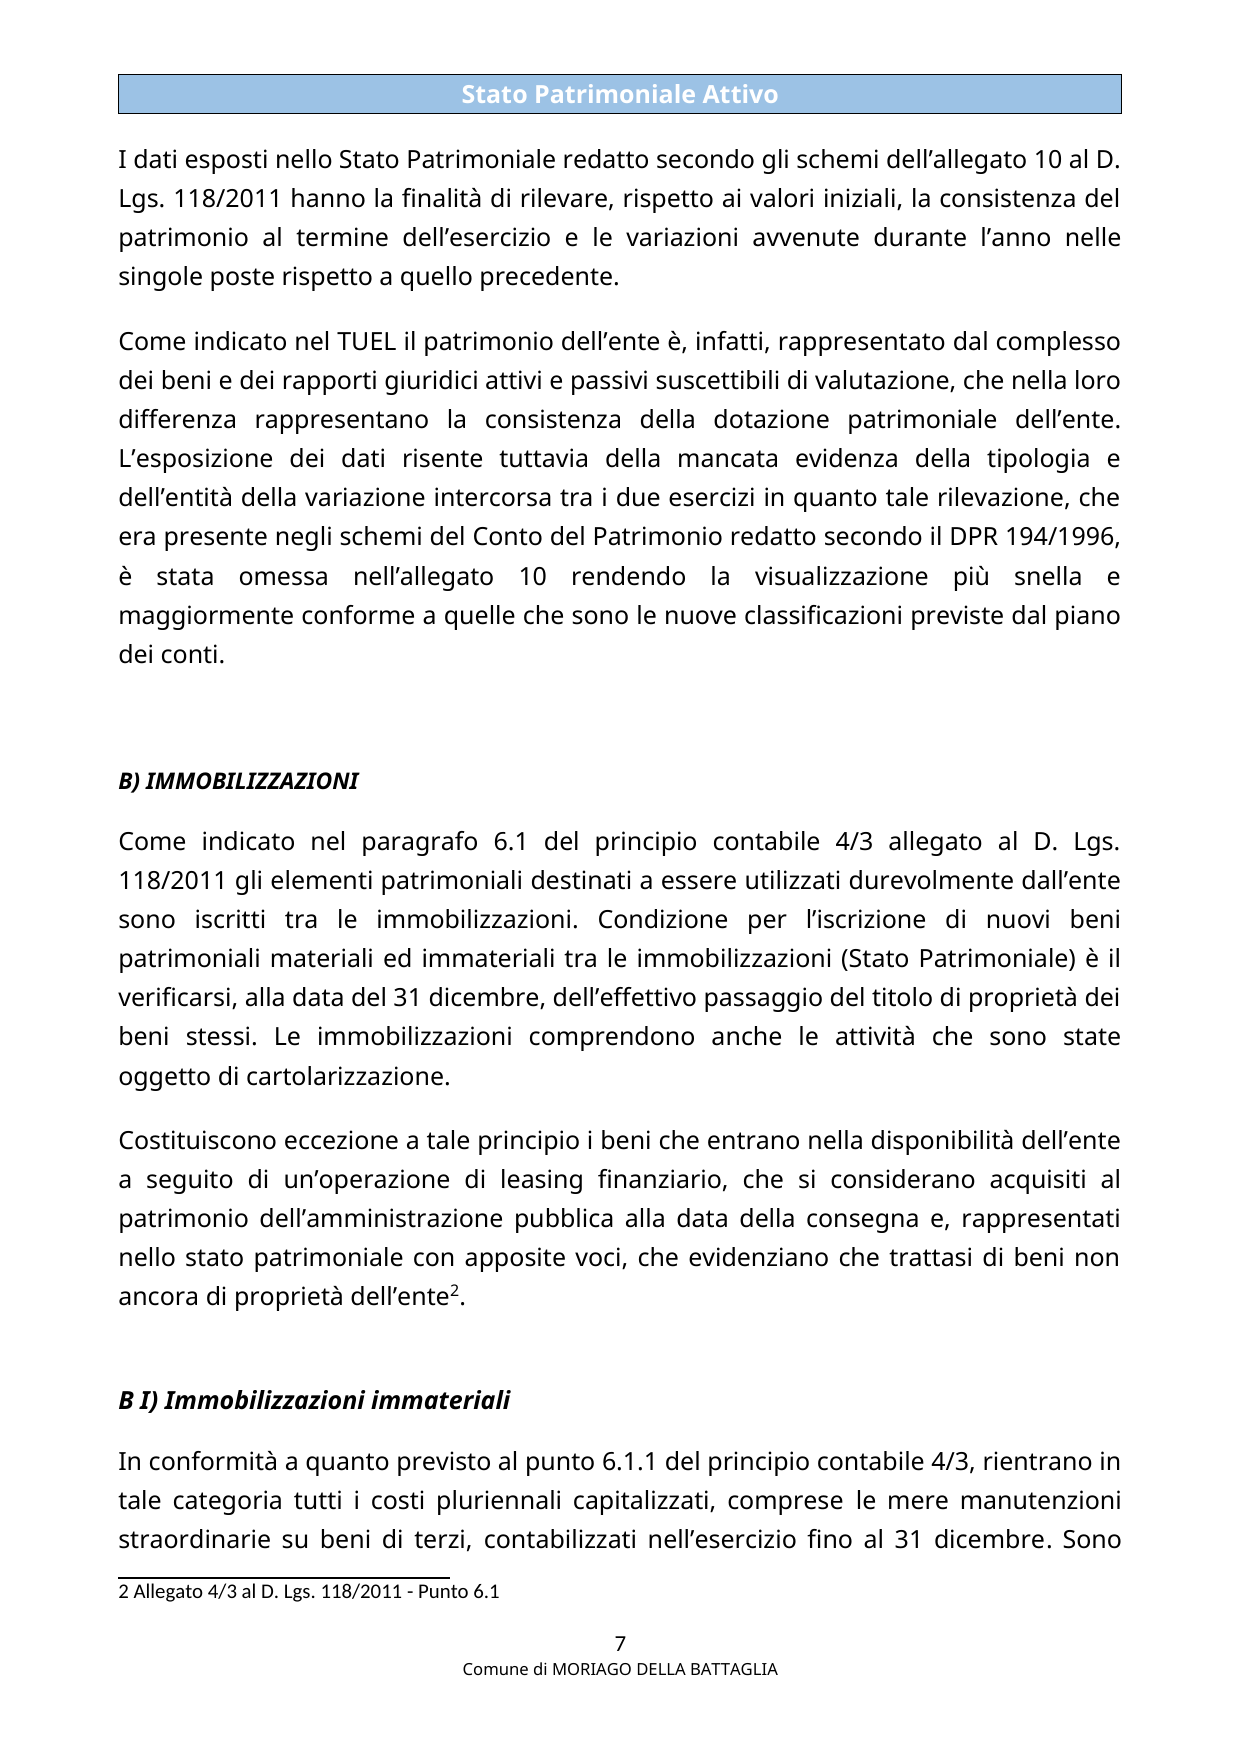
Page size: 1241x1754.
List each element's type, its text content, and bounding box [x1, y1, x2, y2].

subtitle B I) Immobilizzazioni immateriali [118, 1382, 1122, 1416]
subtitle Stato Patrimoniale Attivo [119, 75, 1121, 113]
text Costituiscono eccezione a tale principio i beni che entrano nella disponibilità dell’ente a seguito di un’operazione di leasing finanziario, che si considerano acquisiti al patrimonio dell’amministrazione pubblica alla data della consegna e, rappresentati nello stato patrimoniale con apposite voci, che evidenziano che trattasi di beni non ancora di proprietà dell’ente. [118, 1122, 1122, 1313]
subtitle B) IMMOBILIZZAZIONI [118, 765, 1122, 796]
text Come indicato nel paragrafo 6.1 del principio contabile 4/3 allegato al D. Lgs. 118/2011 gli elementi patrimoniali destinati a essere utilizzati durevolmente dall’ente sono iscritti tra le immobilizzazioni. Condizione per l’iscrizione di nuovi beni patrimoniali materiali ed immateriali tra le immobilizzazioni (Stato Patrimoniale) è il verificarsi, alla data del 31 dicembre, dell’effettivo passaggio del titolo di proprietà dei beni stessi. Le immobilizzazioni comprendono anche le attività che sono state oggetto di cartolarizzazione. [118, 823, 1122, 1092]
text Come indicato nel TUEL il patrimonio dell’ente è, infatti, rappresentato dal complesso dei beni e dei rapporti giuridici attivi e passivi suscettibili di valutazione, che nella loro differenza rappresentano la consistenza della dotazione patrimoniale dell’ente. L’esposizione dei dati risente tuttavia della mancata evidenza della tipologia e dell’entità della variazione intercorsa tra i due esercizi in quanto tale rilevazione, che era presente negli schemi del Conto del Patrimonio redatto secondo il DPR 194/1996, è stata omessa nell’allegato 10 rendendo la visualizzazione più snella e maggiormente conforme a quelle che sono le nuove classificazioni previste dal piano dei conti. [118, 323, 1122, 671]
text I dati esposti nello Stato Patrimoniale redatto secondo gli schemi dell’allegato 10 al D. Lgs. 118/2011 hanno la finalità di rilevare, rispetto ai valori iniziali, la consistenza del patrimonio al termine dell’esercizio e le variazioni avvenute durante l’anno nelle singole poste rispetto a quello precedente. [118, 141, 1122, 293]
text In conformità a quanto previsto al punto 6.1.1 del principio contabile 4/3, rientrano in tale categoria tutti i costi pluriennali capitalizzati, comprese le mere manutenzioni straordinarie su beni di terzi, contabilizzati nell’esercizio fino al 31 dicembre. Sono [118, 1444, 1122, 1556]
text Allegato 4/3 al D. Lgs. 118/2011 - Punto 6.1 [118, 1578, 1122, 1604]
